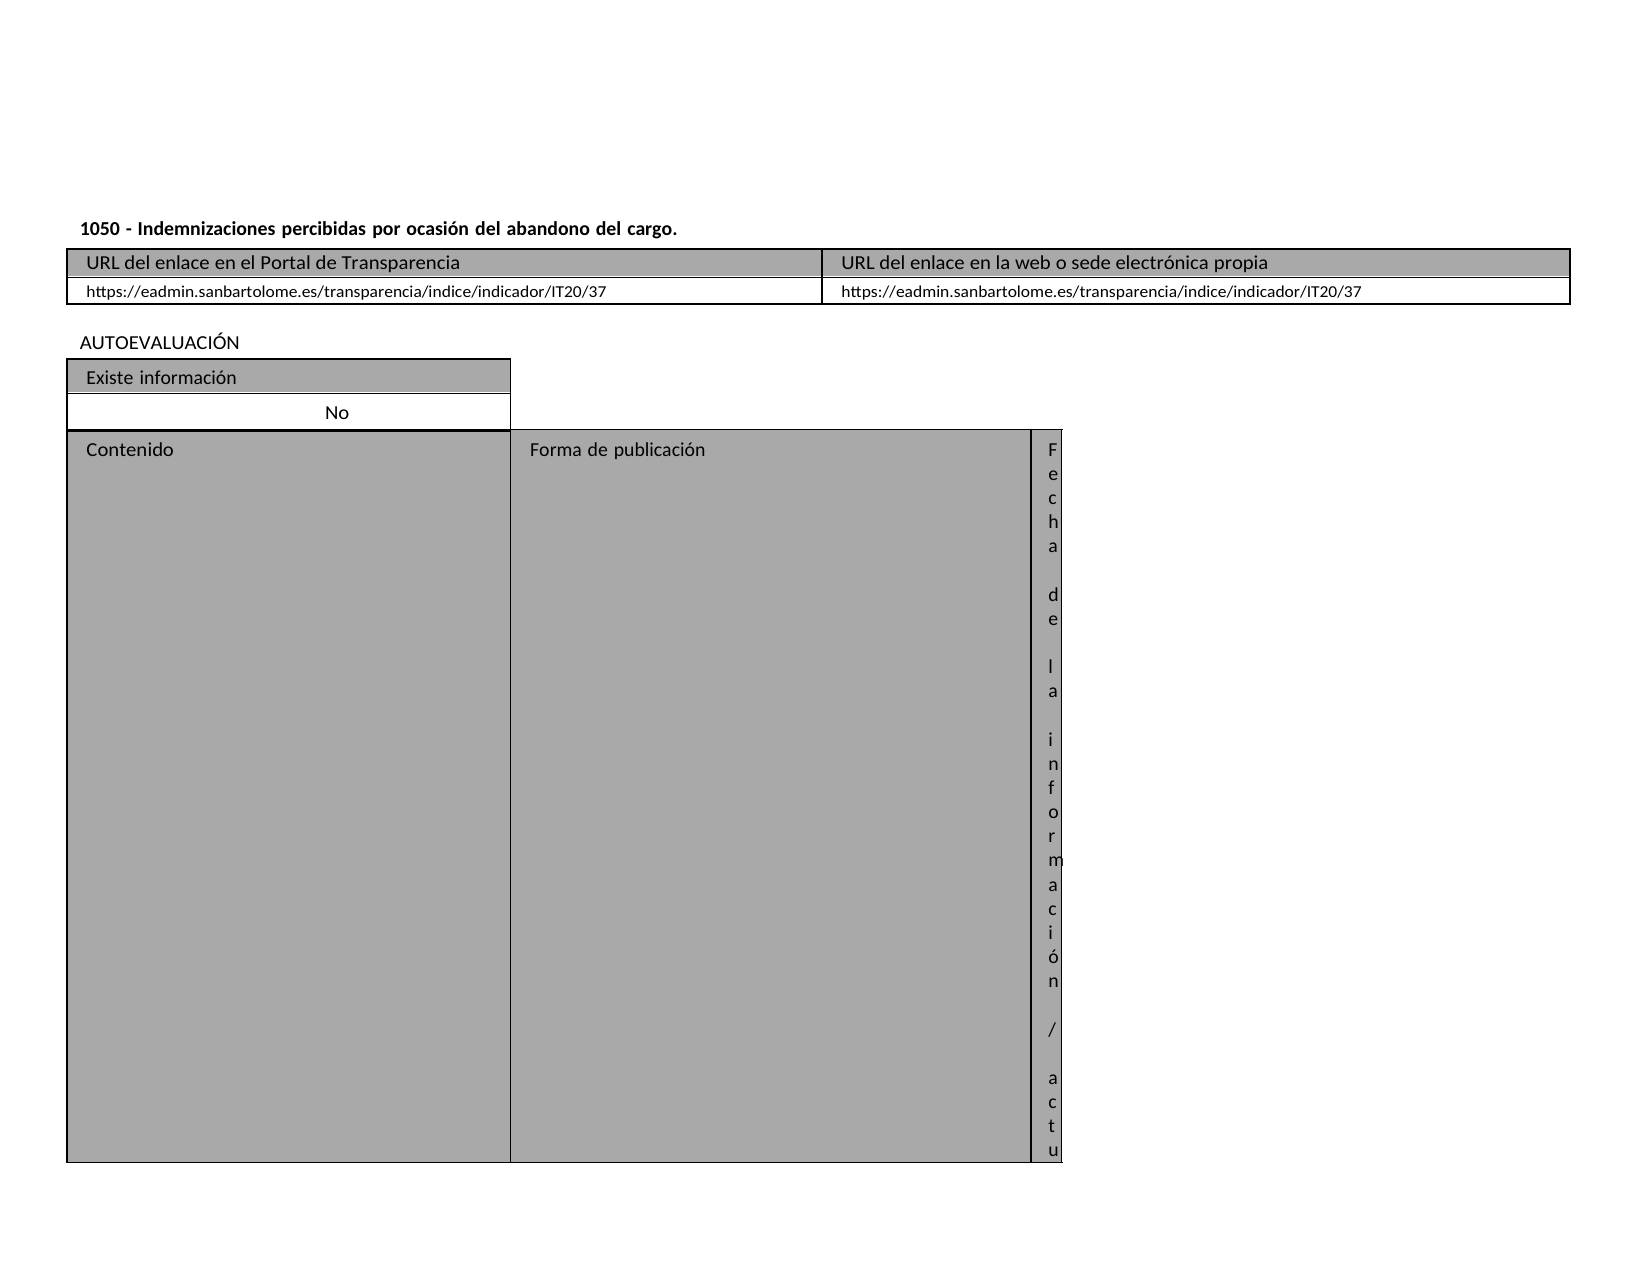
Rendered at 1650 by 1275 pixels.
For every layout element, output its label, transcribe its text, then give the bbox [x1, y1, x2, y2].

table_header [511, 358, 1062, 428]
table_header Existe información [68, 360, 510, 392]
table_header URL del enlace en la web o sede electrónica propia [823, 250, 1569, 276]
text AUTOEVALUACIÓN [79, 330, 1594, 354]
table_header URL del enlace en el Portal de Transparencia [68, 250, 821, 276]
table_cell Fecha de la información / actualización [1032, 430, 1061, 1162]
table_cell Contenido [68, 432, 510, 1162]
table_cell https://eadmin.sanbartolome.es/transparencia/indice/indicador/IT20/37 [68, 278, 821, 303]
table_cell Forma de publicación [511, 430, 1030, 1162]
text 1050 - Indemnizaciones percibidas por ocasión del abandono del cargo. [79, 216, 1594, 240]
table_cell No [68, 394, 510, 428]
table_cell https://eadmin.sanbartolome.es/transparencia/indice/indicador/IT20/37 [823, 278, 1569, 303]
